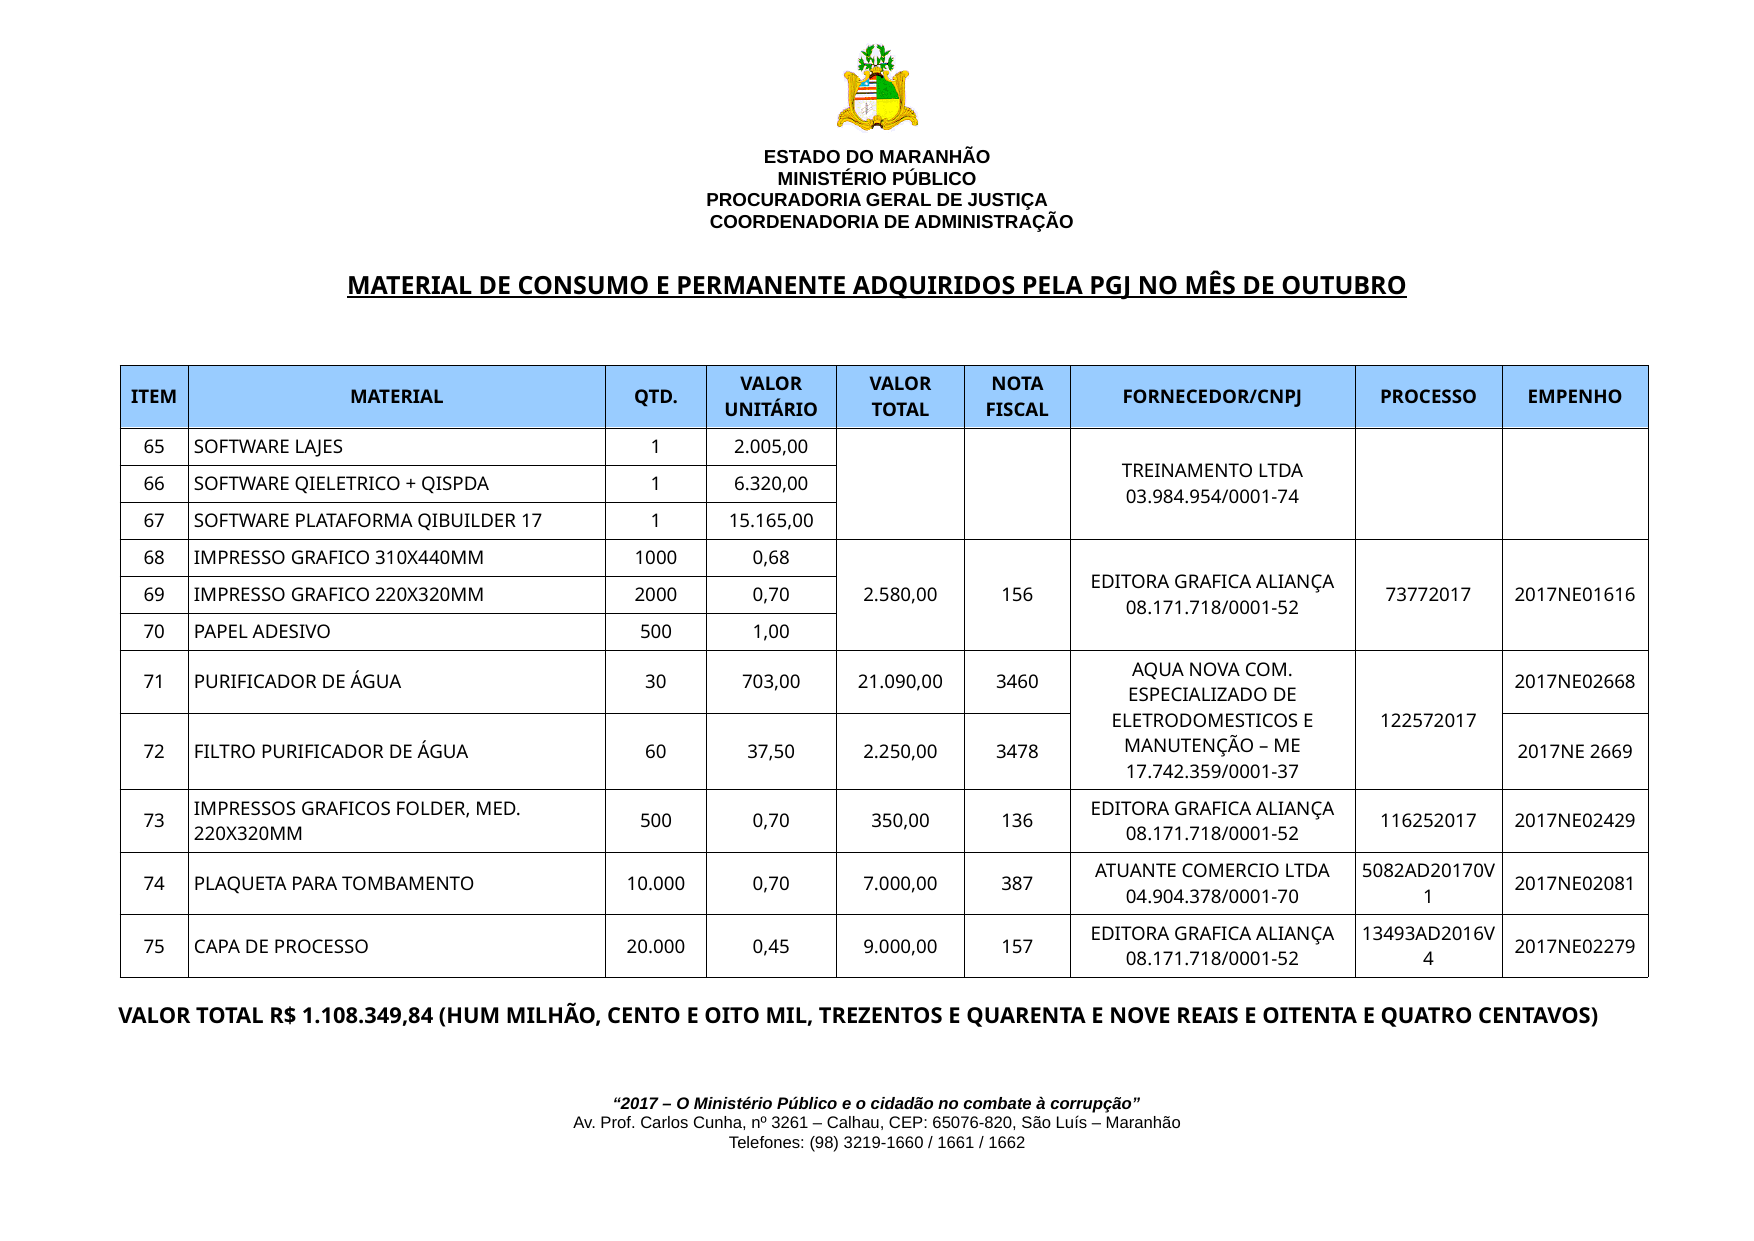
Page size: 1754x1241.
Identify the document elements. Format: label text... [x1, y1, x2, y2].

table_cell SOFTWARE QIELETRICO + QISPDA [189, 466, 605, 502]
table_cell 75 [121, 915, 188, 977]
table_header MATERIAL [189, 366, 605, 427]
table_cell AQUA NOVA COM. ESPECIALIZADO DE ELETRODOMESTICOS E MANUTENÇÃO – ME 17.742.359/0001-37 [1071, 651, 1355, 789]
table_cell PAPEL ADESIVO [189, 614, 605, 650]
table_cell FILTRO PURIFICADOR DE ÁGUA [189, 714, 605, 789]
table_cell 6.320,00 [707, 466, 836, 502]
table_cell IMPRESSO GRAFICO 310X440MM [189, 540, 605, 576]
table_cell ATUANTE COMERCIO LTDA 04.904.378/0001-70 [1071, 853, 1355, 914]
table_header ITEM [121, 366, 188, 427]
table_cell 116252017 [1356, 790, 1502, 852]
table_cell 72 [121, 714, 188, 789]
table_cell 13493AD2016V4 [1356, 915, 1502, 977]
table_cell CAPA DE PROCESSO [189, 915, 605, 977]
table_cell 1 [606, 466, 706, 502]
table_cell 2.250,00 [837, 714, 964, 789]
table_cell 2017NE 2669 [1503, 714, 1648, 789]
table_cell 2017NE02279 [1503, 915, 1648, 977]
table_cell 1 [606, 429, 706, 464]
table_cell EDITORA GRAFICA ALIANÇA 08.171.718/0001-52 [1071, 790, 1355, 852]
table_cell 68 [121, 540, 188, 576]
table_cell 5082AD20170V1 [1356, 853, 1502, 914]
table_cell 387 [965, 853, 1070, 914]
table_header VALOR UNITÁRIO [707, 366, 836, 427]
table_cell 1,00 [707, 614, 836, 650]
table_cell SOFTWARE PLATAFORMA QIBUILDER 17 [189, 503, 605, 539]
table_cell 67 [121, 503, 188, 539]
table_cell 10.000 [606, 853, 706, 914]
text VALOR TOTAL R$ 1.108.349,84 (HUM MILHÃO, CENTO E OITO MIL, TREZENTOS E QUARENTA E NOVE REAIS E OITENTA E QUATRO CENTAVOS) [118, 1000, 1636, 1029]
table_cell 70 [121, 614, 188, 650]
table_cell [837, 429, 964, 539]
table_cell 703,00 [707, 651, 836, 713]
table_cell PLAQUETA PARA TOMBAMENTO [189, 853, 605, 914]
table_cell 2.580,00 [837, 540, 964, 650]
table_cell 2.005,00 [707, 429, 836, 464]
table_cell 1 [606, 503, 706, 539]
table_cell 7.000,00 [837, 853, 964, 914]
table_cell 2017NE01616 [1503, 540, 1648, 650]
table_cell 0,45 [707, 915, 836, 977]
table_cell 350,00 [837, 790, 964, 852]
table_cell 65 [121, 429, 188, 464]
table_cell 37,50 [707, 714, 836, 789]
table_cell 71 [121, 651, 188, 713]
table_header FORNECEDOR/CNPJ [1071, 366, 1355, 427]
table_cell 30 [606, 651, 706, 713]
table_header NOTA FISCAL [965, 366, 1070, 427]
table_cell 0,70 [707, 853, 836, 914]
table_cell [965, 429, 1070, 539]
table_cell IMPRESSO GRAFICO 220X320MM [189, 577, 605, 613]
table_header EMPENHO [1503, 366, 1648, 427]
table_cell TREINAMENTO LTDA 03.984.954/0001-74 [1071, 429, 1355, 539]
table_cell 21.090,00 [837, 651, 964, 713]
table_header PROCESSO [1356, 366, 1502, 427]
table_cell EDITORA GRAFICA ALIANÇA 08.171.718/0001-52 [1071, 540, 1355, 650]
table_cell PURIFICADOR DE ÁGUA [189, 651, 605, 713]
table_header QTD. [606, 366, 706, 427]
table_cell [1356, 429, 1502, 539]
table_cell 3460 [965, 651, 1070, 713]
table_cell 69 [121, 577, 188, 613]
table_cell 500 [606, 790, 706, 852]
table_cell IMPRESSOS GRAFICOS FOLDER, MED. 220X320MM [189, 790, 605, 852]
table_cell 122572017 [1356, 651, 1502, 789]
table_cell 500 [606, 614, 706, 650]
table_cell 20.000 [606, 915, 706, 977]
table_cell 74 [121, 853, 188, 914]
table_cell 15.165,00 [707, 503, 836, 539]
table_cell 2017NE02429 [1503, 790, 1648, 852]
table_cell 0,70 [707, 790, 836, 852]
table_cell SOFTWARE LAJES [189, 429, 605, 464]
table_cell 9.000,00 [837, 915, 964, 977]
table_cell 156 [965, 540, 1070, 650]
table_cell 60 [606, 714, 706, 789]
table_cell 0,68 [707, 540, 836, 576]
table_cell 66 [121, 466, 188, 502]
table_cell EDITORA GRAFICA ALIANÇA 08.171.718/0001-52 [1071, 915, 1355, 977]
table_cell 0,70 [707, 577, 836, 613]
table_cell 3478 [965, 714, 1070, 789]
table_cell 73 [121, 790, 188, 852]
table_cell 2000 [606, 577, 706, 613]
table_cell 157 [965, 915, 1070, 977]
table_cell 2017NE02668 [1503, 651, 1648, 713]
table_header VALOR TOTAL [837, 366, 964, 427]
table_cell [1503, 429, 1648, 539]
table_cell 1000 [606, 540, 706, 576]
table_cell 136 [965, 790, 1070, 852]
table_cell 2017NE02081 [1503, 853, 1648, 914]
table_cell 73772017 [1356, 540, 1502, 650]
